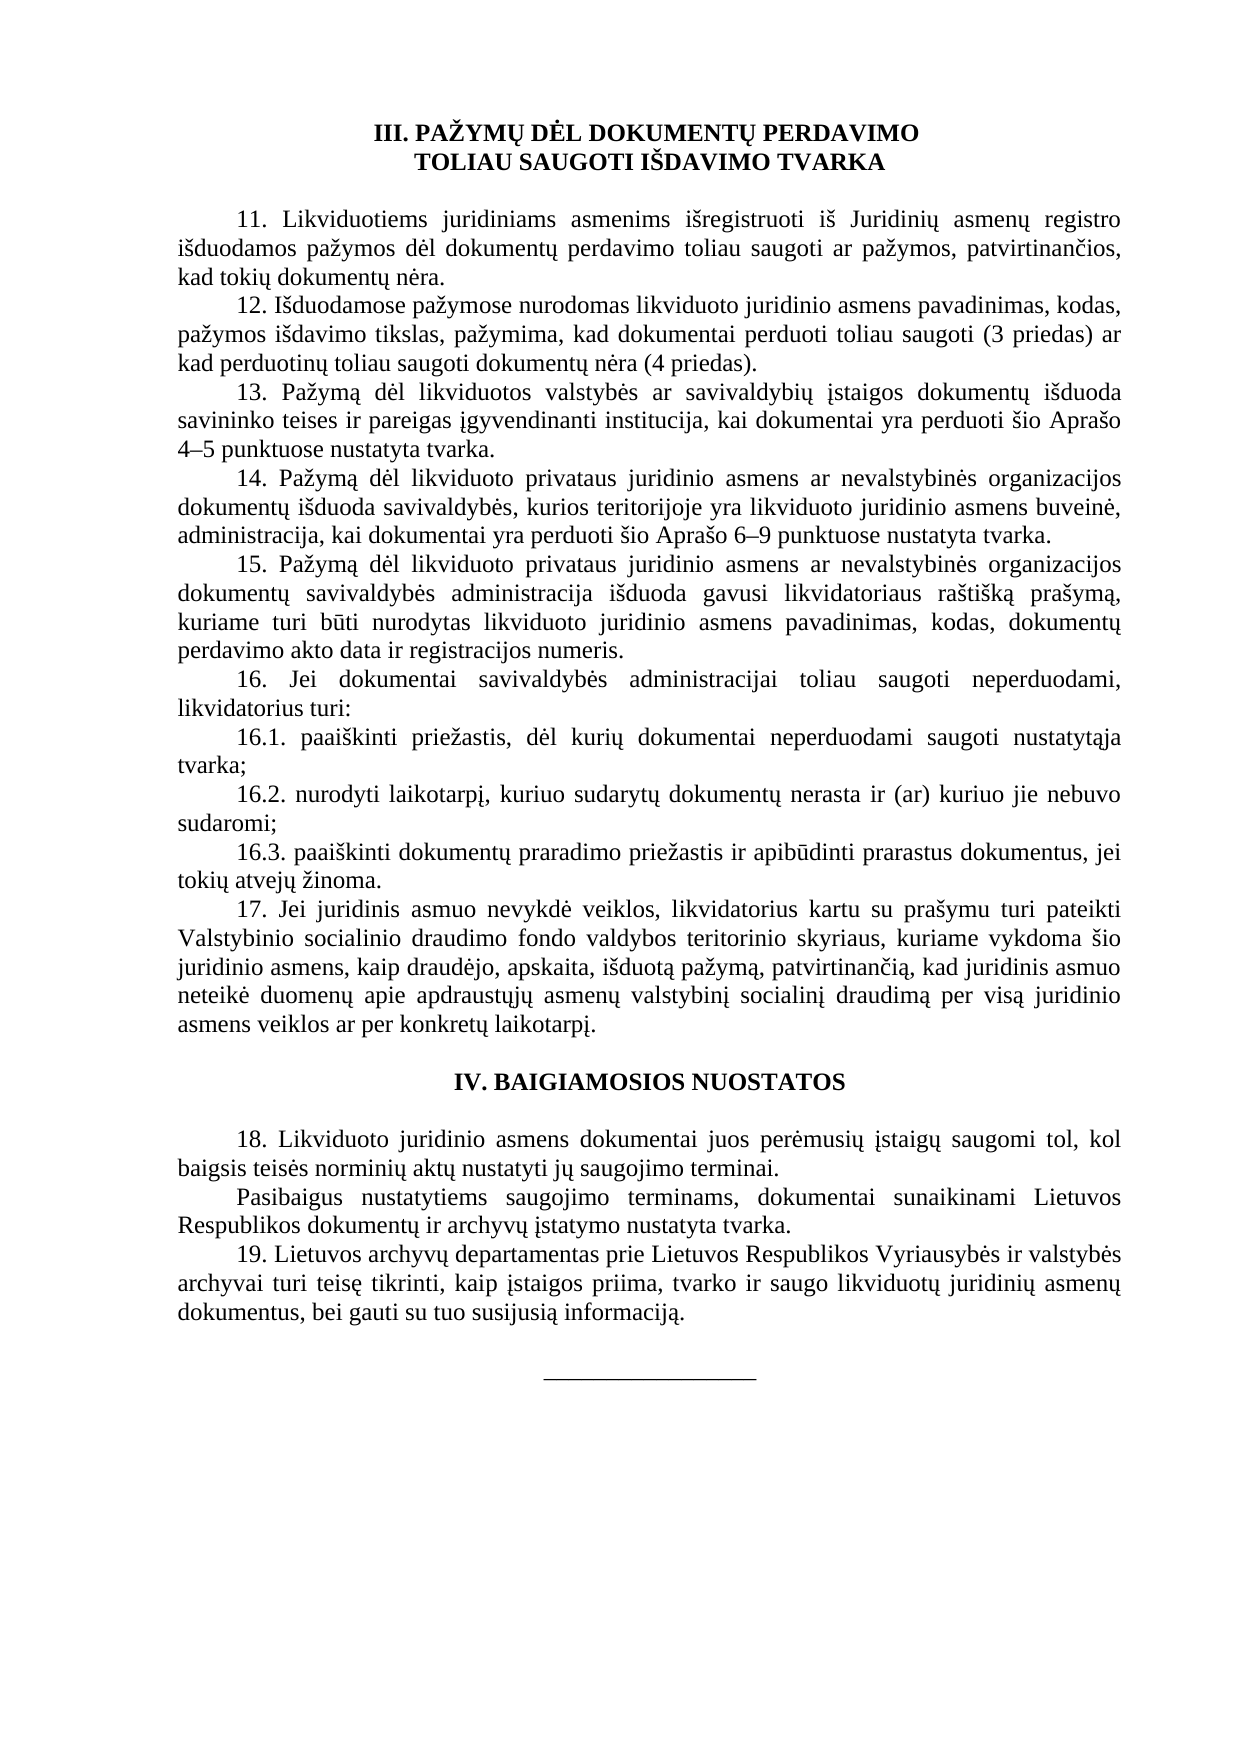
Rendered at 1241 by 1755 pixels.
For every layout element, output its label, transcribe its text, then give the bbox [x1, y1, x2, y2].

text Pasibaigus nustatytiems saugojimo terminams, dokumentai sunaikinami Lietuvos Respublikos dokumentų ir archyvų įstatymo nustatyta tvarka. [177, 1182, 1122, 1239]
text IV. BAIGIAMOSIOS NUOSTATOS [177, 1067, 1122, 1096]
text 16. Jei dokumentai savivaldybės administracijai toliau saugoti neperduodami, likvidatorius turi: [177, 664, 1122, 722]
text 13. Pažymą dėl likviduotos valstybės ar savivaldybių įstaigos dokumentų išduoda savininko teises ir pareigas įgyvendinanti institucija, kai dokumentai yra perduoti šio Aprašo 4–5 punktuose nustatyta tvarka. [177, 377, 1122, 463]
text 11. Likviduotiems juridiniams asmenims išregistruoti iš Juridinių asmenų registro išduodamos pažymos dėl dokumentų perdavimo toliau saugoti ar pažymos, patvirtinančios, kad tokių dokumentų nėra. [177, 204, 1122, 291]
text 19. Lietuvos archyvų departamentas prie Lietuvos Respublikos Vyriausybės ir valstybės archyvai turi teisę tikrinti, kaip įstaigos priima, tvarko ir saugo likviduotų juridinių asmenų dokumentus, bei gauti su tuo susijusią informaciją. [177, 1239, 1122, 1326]
text 17. Jei juridinis asmuo nevykdė veiklos, likvidatorius kartu su prašymu turi pateikti Valstybinio socialinio draudimo fondo valdybos teritorinio skyriaus, kuriame vykdoma šio juridinio asmens, kaip draudėjo, apskaita, išduotą pažymą, patvirtinančią, kad juridinis asmuo neteikė duomenų apie apdraustųjų asmenų valstybinį socialinį draudimą per visą juridinio asmens veiklos ar per konkretų laikotarpį. [177, 894, 1122, 1038]
text 14. Pažymą dėl likviduoto privataus juridinio asmens ar nevalstybinės organizacijos dokumentų išduoda savivaldybės, kurios teritorijoje yra likviduoto juridinio asmens buveinė, administracija, kai dokumentai yra perduoti šio Aprašo 6–9 punktuose nustatyta tvarka. [177, 463, 1122, 549]
text _________________ [177, 1354, 1122, 1383]
text 18. Likviduoto juridinio asmens dokumentai juos perėmusių įstaigų saugomi tol, kol baigsis teisės norminių aktų nustatyti jų saugojimo terminai. [177, 1124, 1122, 1182]
text 16.3. paaiškinti dokumentų praradimo priežastis ir apibūdinti prarastus dokumentus, jei tokių atvejų žinoma. [177, 837, 1122, 894]
text 16.1. paaiškinti priežastis, dėl kurių dokumentai neperduodami saugoti nustatytąja tvarka; [177, 722, 1122, 779]
text III. PAŽYMŲ DĖL DOKUMENTŲ PERDAVIMO TOLIAU SAUGOTI IŠDAVIMO TVARKA [177, 118, 1122, 176]
text 15. Pažymą dėl likviduoto privataus juridinio asmens ar nevalstybinės organizacijos dokumentų savivaldybės administracija išduoda gavusi likvidatoriaus raštišką prašymą, kuriame turi būti nurodytas likviduoto juridinio asmens pavadinimas, kodas, dokumentų perdavimo akto data ir registracijos numeris. [177, 549, 1122, 664]
text 12. Išduodamose pažymose nurodomas likviduoto juridinio asmens pavadinimas, kodas, pažymos išdavimo tikslas, pažymima, kad dokumentai perduoti toliau saugoti (3 priedas) ar kad perduotinų toliau saugoti dokumentų nėra (4 priedas). [177, 291, 1122, 377]
text 16.2. nurodyti laikotarpį, kuriuo sudarytų dokumentų nerasta ir (ar) kuriuo jie nebuvo sudaromi; [177, 779, 1122, 837]
